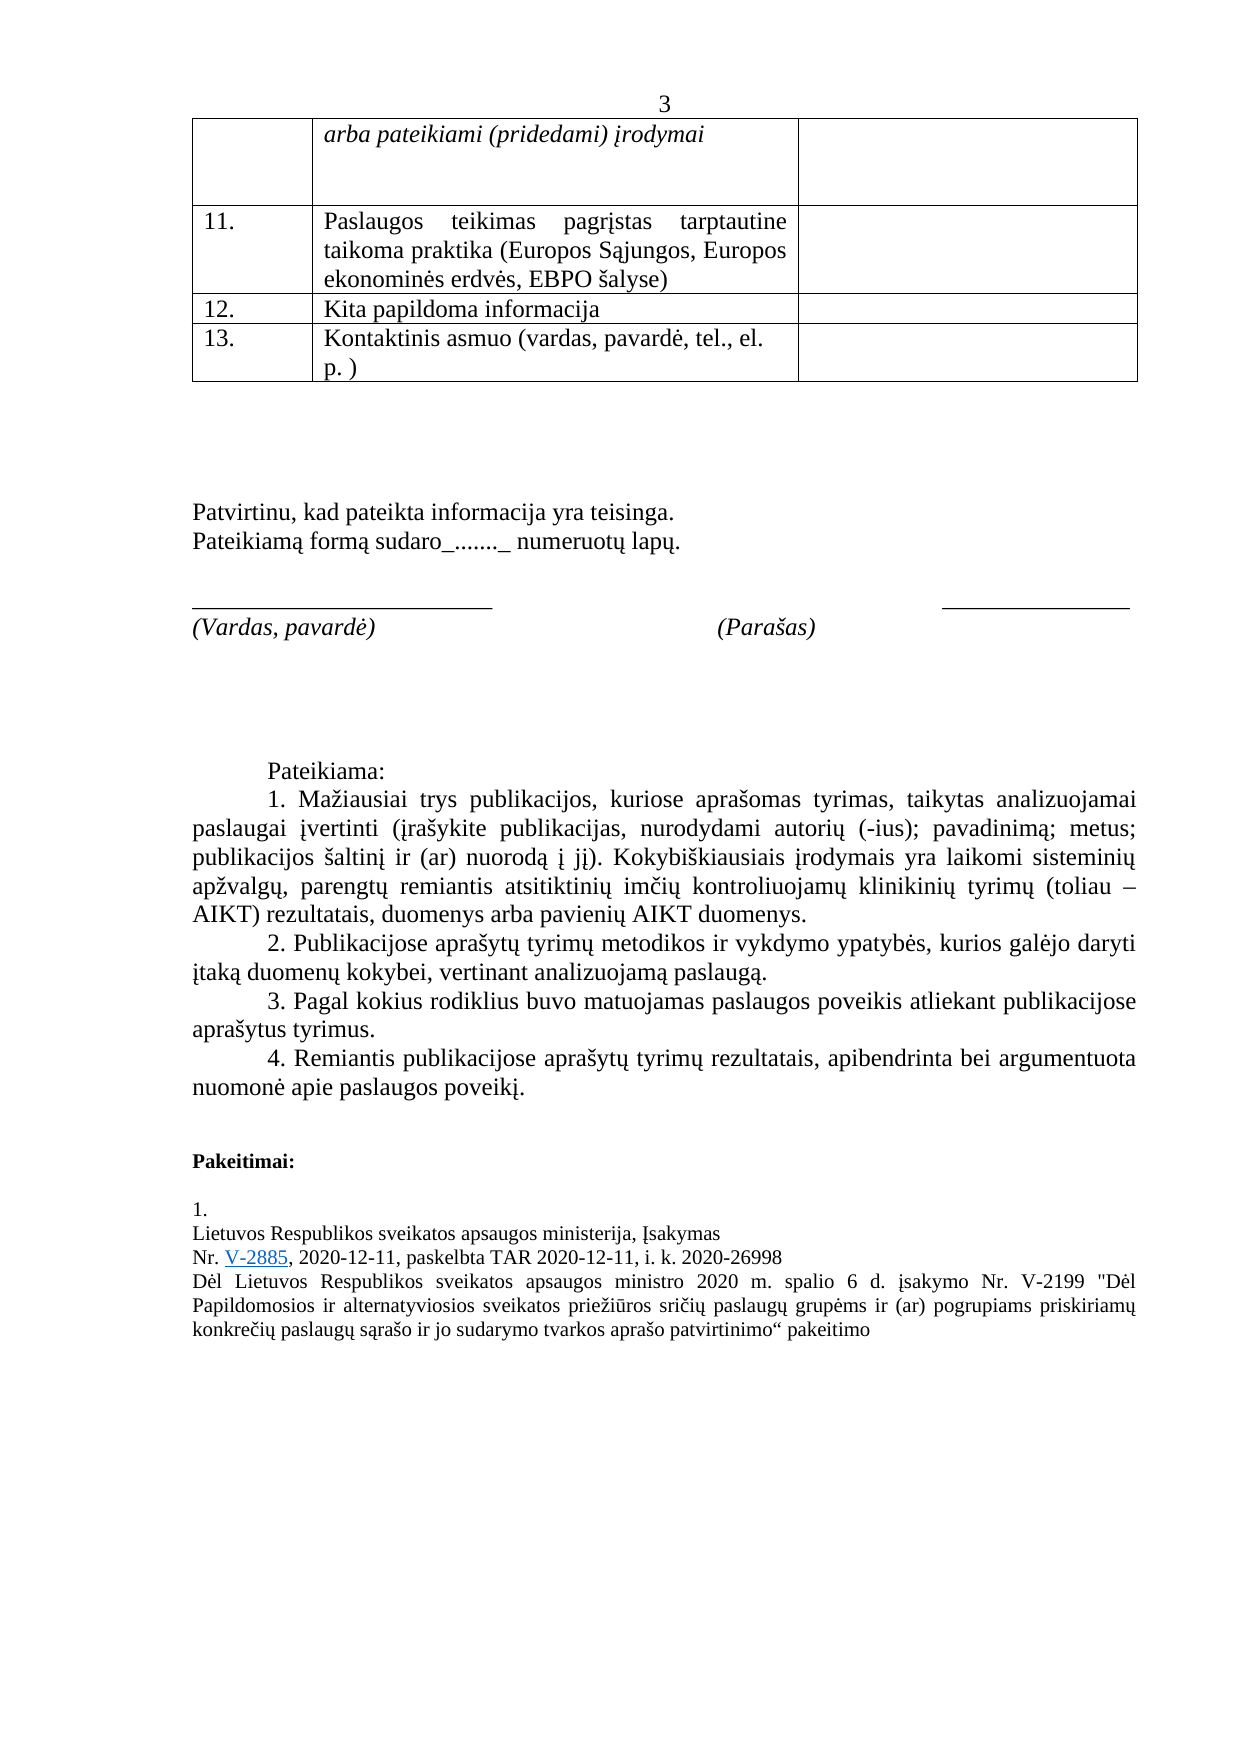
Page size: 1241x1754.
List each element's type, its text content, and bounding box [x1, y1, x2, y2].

text 1. [192, 1197, 1137, 1221]
table_cell Kita papildoma informacija [313, 294, 798, 322]
text Nr. V-2885, 2020-12-11, paskelbta TAR 2020-12-11, i. k. 2020-26998 [192, 1245, 1137, 1269]
text 2. Publikacijose aprašytų tyrimų metodikos ir vykdymo ypatybės, kurios galėjo daryti įtaką duomenų kokybei, vertinant analizuojamą paslaugą. [192, 928, 1137, 986]
text Pateikiama: [192, 756, 1137, 784]
table_cell [799, 324, 1137, 381]
text Lietuvos Respublikos sveikatos apsaugos ministerija, Įsakymas [192, 1221, 1137, 1245]
table_cell [193, 119, 312, 205]
text 1. Mažiausiai trys publikacijos, kuriose aprašomas tyrimas, taikytas analizuojamai paslaugai įvertinti (įrašykite publikacijas, nurodydami autorių (-ius); pavadinimą; metus; publikacijos šaltinį ir (ar) nuorodą į jį). Kokybiškiausiais įrodymais yra laikomi sisteminių apžvalgų, parengtų remiantis atsitiktinių imčių kontroliuojamų klinikinių tyrimų (toliau – AIKT) rezultatais, duomenys arba pavienių AIKT duomenys. [192, 784, 1137, 928]
text Pateikiamą formą sudaro_......._ numeruotų lapų. [192, 526, 1137, 554]
text 3. Pagal kokius rodiklius buvo matuojamas paslaugos poveikis atliekant publikacijose aprašytus tyrimus. [192, 986, 1137, 1043]
table_cell [799, 294, 1137, 322]
text Dėl Lietuvos Respublikos sveikatos apsaugos ministro 2020 m. spalio 6 d. įsakymo Nr. V-2199 "Dėl Papildomosios ir alternatyviosios sveikatos priežiūros sričių paslaugų grupėms ir (ar) pogrupiams priskiriamų konkrečių paslaugų sąrašo ir jo sudarymo tvarkos aprašo patvirtinimo“ pakeitimo [192, 1269, 1137, 1341]
text 4. Remiantis publikacijose aprašytų tyrimų rezultatais, apibendrinta bei argumentuota nuomonė apie paslaugos poveikį. [192, 1043, 1137, 1101]
table_cell 12. [193, 294, 312, 322]
table_cell arba pateikiami (pridedami) įrodymai [313, 119, 798, 205]
text ________________________ _______________ [192, 583, 1137, 612]
table_cell 13. [193, 324, 312, 381]
table_cell [799, 119, 1137, 205]
table_cell Kontaktinis asmuo (vardas, pavardė, tel., el. p. ) [313, 324, 798, 381]
table_cell 11. [193, 206, 312, 293]
text Patvirtinu, kad pateikta informacija yra teisinga. [192, 497, 1137, 526]
text Pakeitimai: [192, 1149, 1137, 1173]
table_cell [799, 206, 1137, 293]
text (Vardas, pavardė) (Parašas) [192, 612, 1137, 641]
